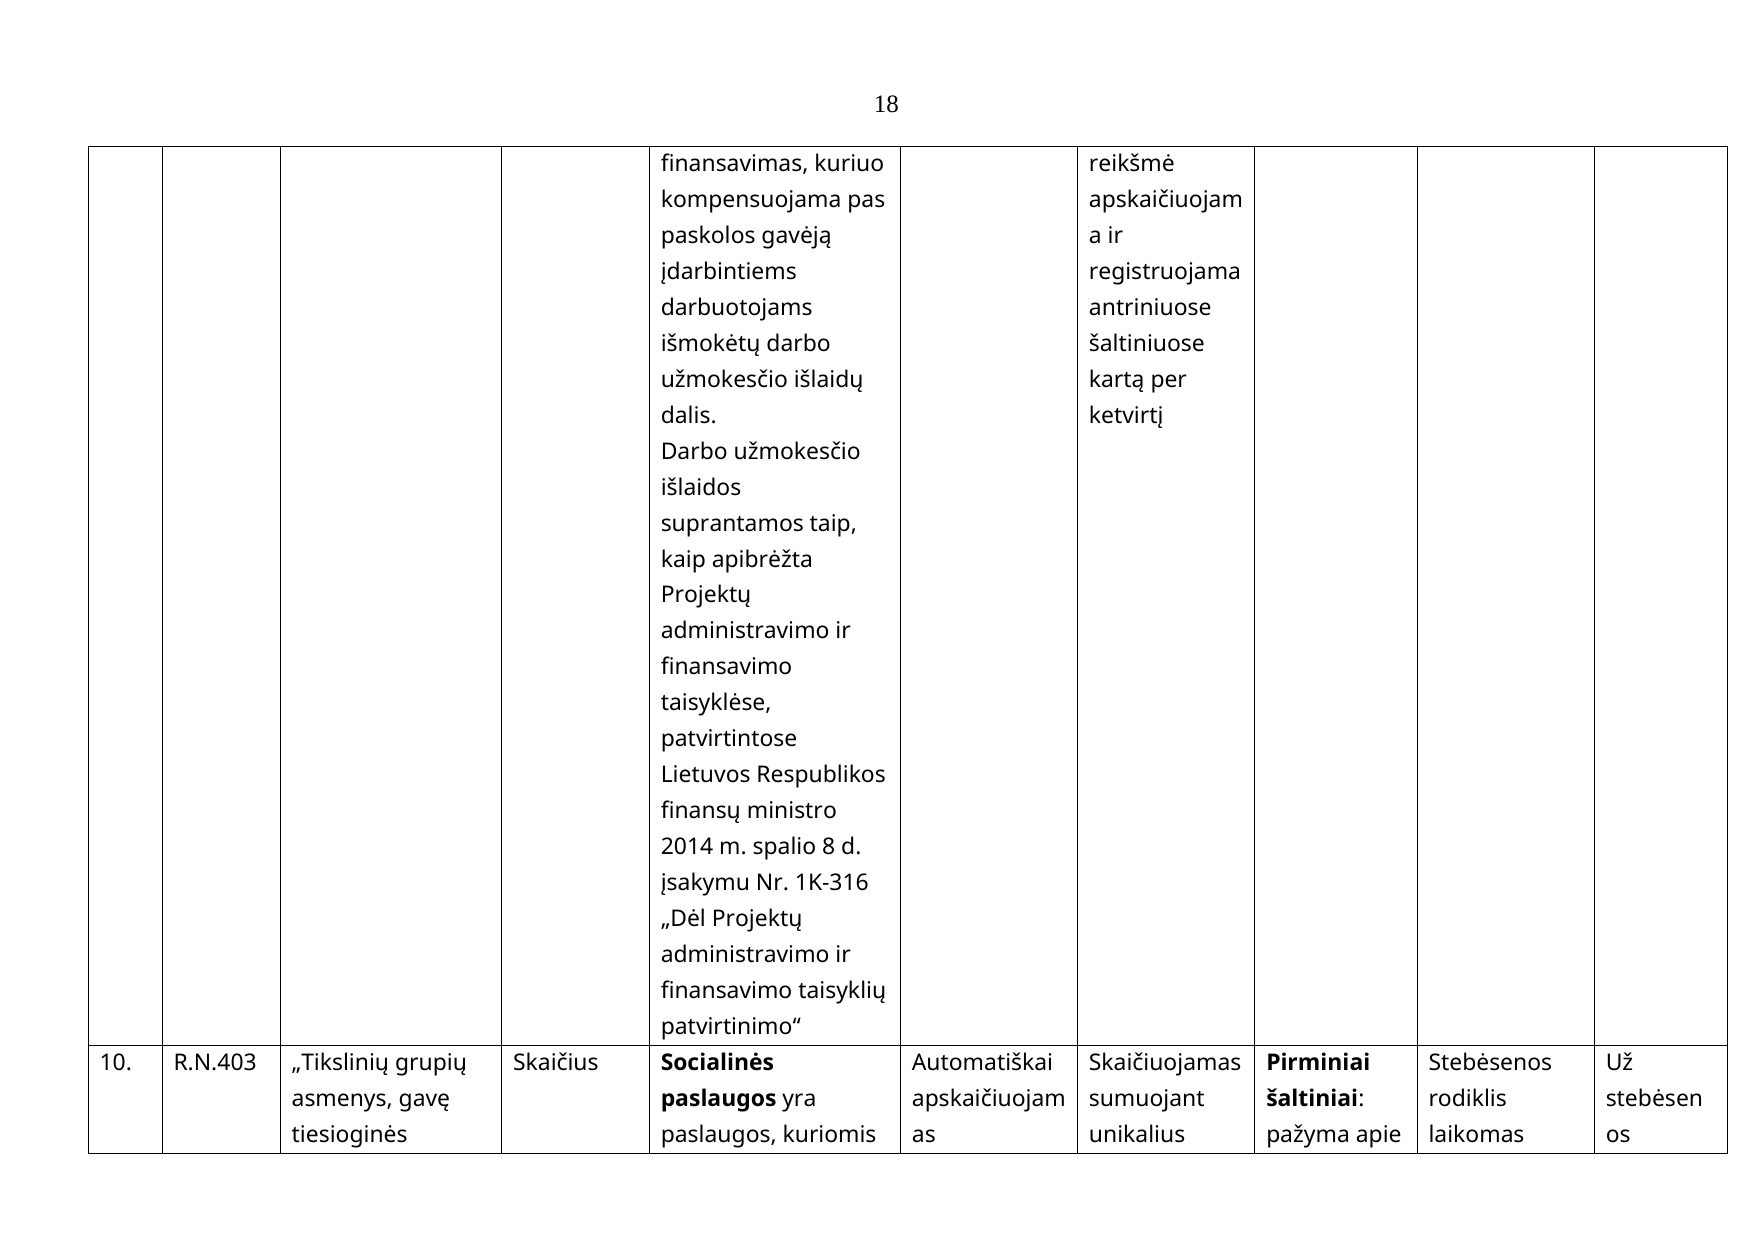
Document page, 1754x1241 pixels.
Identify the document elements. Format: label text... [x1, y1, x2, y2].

table_cell [1595, 147, 1727, 1045]
table_cell Skaičius [502, 1046, 649, 1153]
table_cell Socialinės paslaugos yra paslaugos, kuriomis [650, 1046, 900, 1153]
table_cell reikšmė apskaičiuojama ir registruojama antriniuose šaltiniuose kartą per ketvirtį [1078, 147, 1254, 1045]
table_cell Automatiškai apskaičiuojamas [901, 1046, 1077, 1153]
table_cell Skaičiuojamas sumuojant unikalius [1078, 1046, 1254, 1153]
table_cell Už stebėsenos [1595, 1046, 1727, 1153]
table_cell [901, 147, 1077, 1045]
table_cell R.N.403 [163, 1046, 280, 1153]
table_cell finansavimas, kuriuo kompensuojama pas paskolos gavėją įdarbintiems darbuotojams išmokėtų darbo užmokesčio išlaidų dalis. Darbo užmokesčio išlaidos suprantamos taip, kaip apibrėžta Projektų administravimo ir finansavimo taisyklėse, patvirtintose Lietuvos Respublikos finansų ministro 2014 m. spalio 8 d. įsakymu Nr. 1K-316 „Dėl Projektų administravimo ir finansavimo taisyklių patvirtinimo“ [650, 147, 900, 1045]
table_cell 10. [89, 1046, 162, 1153]
table_cell [1255, 147, 1417, 1045]
table_cell Pirminiai šaltiniai: pažyma apie [1255, 1046, 1417, 1153]
table_cell „Tikslinių grupių asmenys, gavę tiesioginės [281, 1046, 501, 1153]
table_cell [281, 147, 501, 1045]
table_cell [1418, 147, 1594, 1045]
table_cell [502, 147, 649, 1045]
table_cell Stebėsenos rodiklis laikomas [1418, 1046, 1594, 1153]
table_cell [89, 147, 162, 1045]
table_cell [163, 147, 280, 1045]
